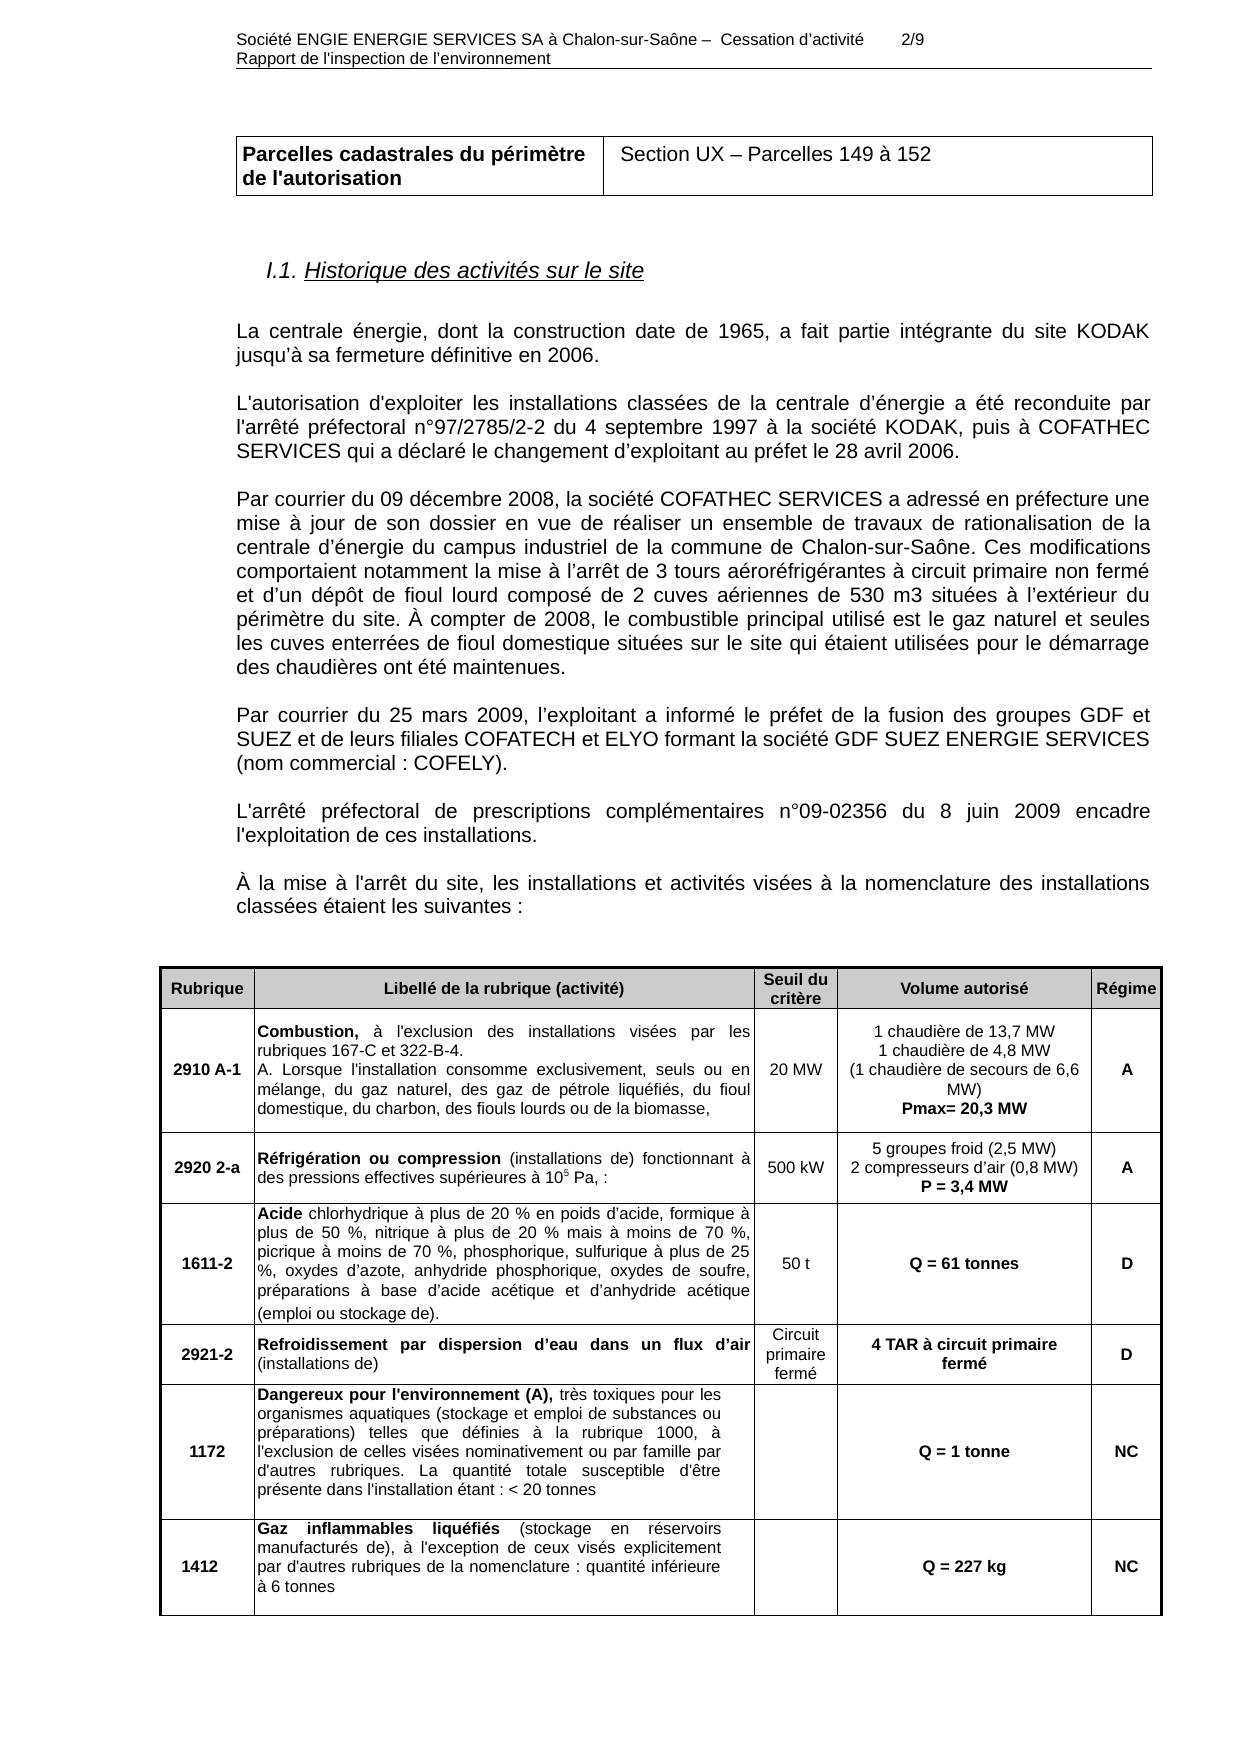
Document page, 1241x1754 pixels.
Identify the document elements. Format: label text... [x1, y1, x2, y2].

table_header Régime [1092, 969, 1160, 1008]
table_cell D [1092, 1204, 1160, 1323]
table_header Section UX – Parcelles 149 à 152 [604, 137, 1152, 195]
table_cell 2920 2-a [162, 1133, 254, 1203]
table_cell Q = 1 tonne [838, 1385, 1091, 1518]
table_cell A [1092, 1133, 1160, 1203]
table_cell A [1092, 1009, 1160, 1132]
table_header Parcelles cadastrales du périmètre de l'autorisation [237, 137, 603, 195]
table_cell Acide chlorhydrique à plus de 20 % en poids d’acide, formique à plus de 50 %, nitrique à plus de 20 % mais à moins de 70 %, picrique à moins de 70 %, phosphorique, sulfurique à plus de 25 %, oxydes d’azote, anhydride phosphorique, oxydes de soufre, préparations à base d’acide acétique et d’anhydride acétique (emploi ou stockage de). [255, 1204, 754, 1323]
table_cell 500 kW [755, 1133, 837, 1203]
table_cell NC [1092, 1520, 1160, 1615]
table_cell 1172 [162, 1385, 254, 1518]
table_cell 4 TAR à circuit primaire fermé [838, 1325, 1091, 1384]
table_cell D [1092, 1325, 1160, 1384]
text L'autorisation d'exploiter les installations classées de la centrale d’énergie a été reconduite par l'arrêté préfectoral n°97/2785/2-2 du 4 septembre 1997 à la société KODAK, puis à COFATHEC SERVICES qui a déclaré le changement d’exploitant au préfet le 28 avril 2006. [236, 391, 1152, 463]
table_cell 20 MW [755, 1009, 837, 1132]
table_cell Gaz inflammables liquéfiés (stockage en réservoirs manufacturés de), à l'exception de ceux visés explicitement par d'autres rubriques de la nomenclature : quantité inférieure à 6 tonnes [255, 1520, 754, 1615]
table_cell 5 groupes froid (2,5 MW) 2 compresseurs d’air (0,8 MW) P = 3,4 MW [838, 1133, 1091, 1203]
text La centrale énergie, dont la construction date de 1965, a fait partie intégrante du site KODAK jusqu’à sa fermeture définitive en 2006. [236, 319, 1152, 367]
table_cell [755, 1520, 837, 1615]
text L'arrêté préfectoral de prescriptions complémentaires n°09-02356 du 8 juin 2009 encadre l'exploitation de ces installations. [236, 798, 1152, 846]
table_header Seuil du critère [755, 969, 837, 1008]
subtitle Historique des activités sur le site [266, 257, 1152, 283]
table_header Libellé de la rubrique (activité) [255, 969, 754, 1008]
text Par courrier du 09 décembre 2008, la société COFATHEC SERVICES a adressé en préfecture une mise à jour de son dossier en vue de réaliser un ensemble de travaux de rationalisation de la centrale d’énergie du campus industriel de la commune de Chalon-sur-Saône. Ces modifications comportaient notamment la mise à l’arrêt de 3 tours aéroréfrigérantes à circuit primaire non fermé et d’un dépôt de fioul lourd composé de 2 cuves aériennes de 530 m3 situées à l’extérieur du périmètre du site. À compter de 2008, le combustible principal utilisé est le gaz naturel et seules les cuves enterrées de fioul domestique situées sur le site qui étaient utilisées pour le démarrage des chaudières ont été maintenues. [236, 487, 1152, 679]
table_header Rubrique [162, 969, 254, 1008]
table_cell Circuit primaire fermé [755, 1325, 837, 1384]
table_cell NC [1092, 1385, 1160, 1518]
table_cell Q = 61 tonnes [838, 1204, 1091, 1323]
table_cell 2910 A-1 [162, 1009, 254, 1132]
table_cell Refroidissement par dispersion d’eau dans un flux d’air (installations de) [255, 1325, 754, 1384]
table_cell [755, 1385, 837, 1518]
table_cell 1 chaudière de 13,7 MW 1 chaudière de 4,8 MW (1 chaudière de secours de 6,6 MW) Pmax= 20,3 MW [838, 1009, 1091, 1132]
table_cell Dangereux pour l'environnement (A), très toxiques pour les organismes aquatiques (stockage et emploi de substances ou préparations) telles que définies à la rubrique 1000, à l'exclusion de celles visées nominativement ou par famille par d'autres rubriques. La quantité totale susceptible d'être présente dans l'installation étant : < 20 tonnes [255, 1385, 754, 1518]
table_cell Réfrigération ou compression (installations de) fonctionnant à des pressions effectives supérieures à 105 Pa, : [255, 1133, 754, 1203]
table_cell 1611-2 [162, 1204, 254, 1323]
table_cell 2921-2 [162, 1325, 254, 1384]
table_cell 1412 [162, 1520, 254, 1615]
table_header Volume autorisé [838, 969, 1091, 1008]
table_cell 50 t [755, 1204, 837, 1323]
text Par courrier du 25 mars 2009, l’exploitant a informé le préfet de la fusion des groupes GDF et SUEZ et de leurs filiales COFATECH et ELYO formant la société GDF SUEZ ENERGIE SERVICES (nom commercial : COFELY). [236, 703, 1152, 774]
table_cell Combustion, à l'exclusion des installations visées par les rubriques 167-C et 322-B-4. A. Lorsque l'installation consomme exclusivement, seuls ou en mélange, du gaz naturel, des gaz de pétrole liquéfiés, du fioul domestique, du charbon, des fiouls lourds ou de la biomasse, [255, 1009, 754, 1132]
table_cell Q = 227 kg [838, 1520, 1091, 1615]
